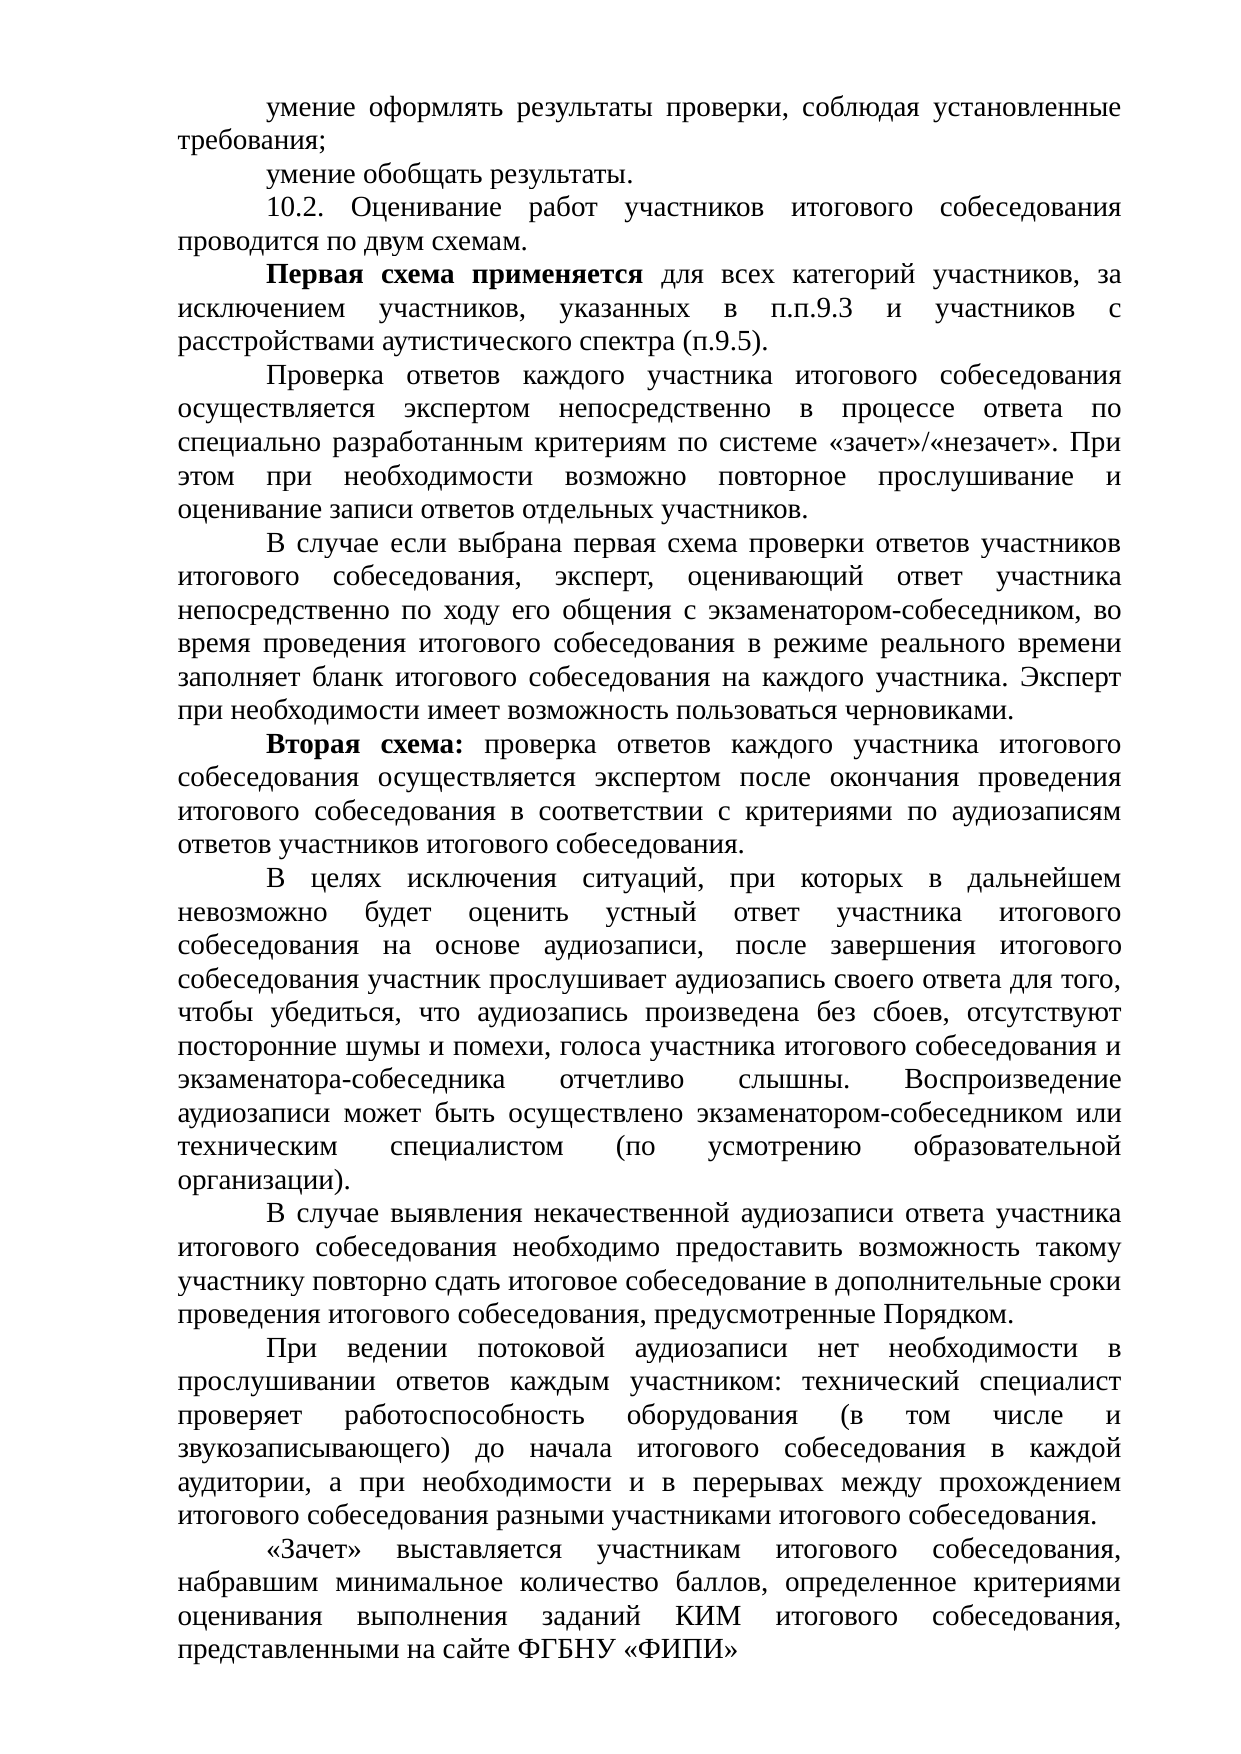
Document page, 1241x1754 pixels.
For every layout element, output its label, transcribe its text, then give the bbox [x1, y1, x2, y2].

text «Зачет» выставляется участникам итогового собеседования, набравшим минимальное количество баллов, определенное критериями оценивания выполнения заданий КИМ итогового собеседования, представленными на сайте ФГБНУ «ФИПИ» [177, 1531, 1122, 1665]
text В случае выявления некачественной аудиозаписи ответа участника итогового собеседования необходимо предоставить возможность такому участнику повторно сдать итоговое собеседование в дополнительные сроки проведения итогового собеседования, предусмотренные Порядком. [177, 1196, 1122, 1330]
text В случае если выбрана первая схема проверки ответов участников итогового собеседования, эксперт, оценивающий ответ участника непосредственно по ходу его общения с экзаменатором-собеседником, во время проведения итогового собеседования в режиме реального времени заполняет бланк итогового собеседования на каждого участника. Эксперт при необходимости имеет возможность пользоваться черновиками. [177, 525, 1122, 726]
text При ведении потоковой аудиозаписи нет необходимости в прослушивании ответов каждым участником: технический специалист проверяет работоспособность оборудования (в том числе и звукозаписывающего) до начала итогового собеседования в каждой аудитории, а при необходимости и в перерывах между прохождением итогового собеседования разными участниками итогового собеседования. [177, 1330, 1122, 1531]
text Первая схема применяется для всех категорий участников, за исключением участников, указанных в п.п.9.3 и участников с расстройствами аутистического спектра (п.9.5). [177, 256, 1122, 357]
text умение оформлять результаты проверки, соблюдая установленные требования; [177, 89, 1122, 156]
text Вторая схема: проверка ответов каждого участника итогового собеседования осуществляется экспертом после окончания проведения итогового собеседования в соответствии с критериями по аудиозаписям ответов участников итогового собеседования. [177, 726, 1122, 860]
text Проверка ответов каждого участника итогового собеседования осуществляется экспертом непосредственно в процессе ответа по специально разработанным критериям по системе «зачет»/«незачет». При этом при необходимости возможно повторное прослушивание и оценивание записи ответов отдельных участников. [177, 357, 1122, 525]
text 10.2. Оценивание работ участников итогового собеседования проводится по двум схемам. [177, 189, 1122, 256]
text умение обобщать результаты. [177, 156, 1122, 189]
text В целях исключения ситуаций, при которых в дальнейшем невозможно будет оценить устный ответ участника итогового собеседования на основе аудиозаписи, после завершения итогового собеседования участник прослушивает аудиозапись своего ответа для того, чтобы убедиться, что аудиозапись произведена без сбоев, отсутствуют посторонние шумы и помехи, голоса участника итогового собеседования и экзаменатора-собеседника отчетливо слышны. Воспроизведение аудиозаписи может быть осуществлено экзаменатором-собеседником или техническим специалистом (по усмотрению образовательной организации). [177, 860, 1122, 1196]
